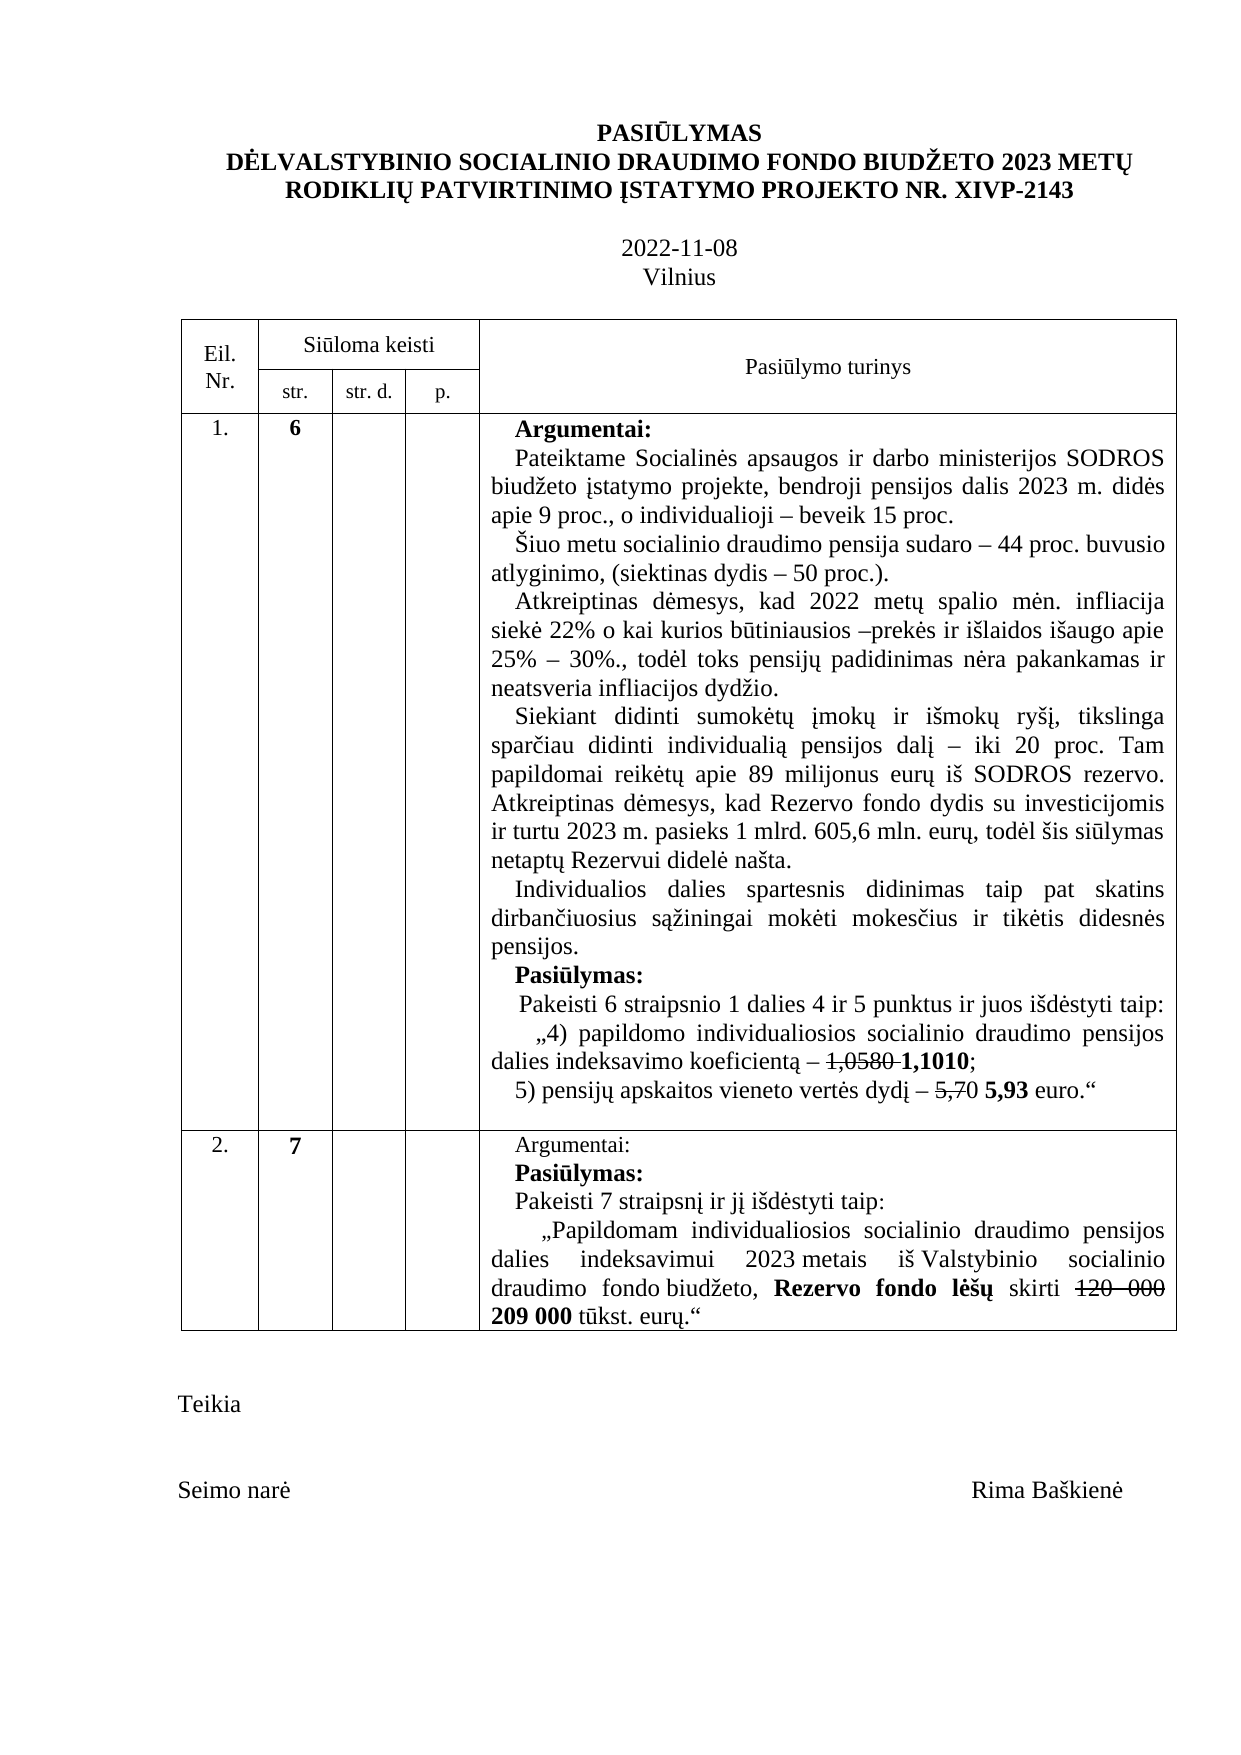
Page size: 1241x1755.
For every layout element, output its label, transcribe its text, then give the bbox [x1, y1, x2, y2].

text Teikia [177, 1389, 1181, 1417]
table_cell str. d. [333, 370, 405, 413]
table_cell 1. [182, 414, 258, 1130]
table_cell p. [406, 370, 479, 413]
text DĖLVALSTYBINIO SOCIALINIO DRAUDIMO FONDO BIUDŽETO 2023 METŲ RODIKLIŲ PATVIRTINIMO ĮSTATYMO PROJEKTO NR. XIVP-2143 [177, 147, 1181, 204]
text 2022-11-08 [177, 233, 1181, 262]
text Seimo narė Rima Baškienė [177, 1475, 1181, 1504]
text PASIŪLYMAS [177, 118, 1181, 147]
table_cell [333, 414, 405, 1130]
table_cell 2. [182, 1131, 258, 1330]
table_cell str. [259, 370, 332, 413]
table_cell 7 [259, 1131, 332, 1330]
table_header Pasiūlymo turinys [480, 320, 1176, 413]
table_cell [406, 414, 479, 1130]
table_cell [406, 1131, 479, 1330]
table_cell [333, 1131, 405, 1330]
table_cell 6 [259, 414, 332, 1130]
table_header Eil. Nr. [182, 320, 258, 413]
text Vilnius [177, 262, 1181, 291]
table_cell Argumentai: Pasiūlymas: Pakeisti 7 straipsnį ir jį išdėstyti taip: „Papildomam individualiosios socialinio draudimo pensijos dalies indeksavimui 2023 metais iš Valstybinio socialinio draudimo fondo biudžeto, Rezervo fondo lėšų skirti 120 000 209 000 tūkst. eurų.“ [480, 1131, 1176, 1330]
table_cell Argumentai: Pateiktame Socialinės apsaugos ir darbo ministerijos SODROS biudžeto įstatymo projekte, bendroji pensijos dalis 2023 m. didės apie 9 proc., o individualioji – beveik 15 proc. Šiuo metu socialinio draudimo pensija sudaro – 44 proc. buvusio atlyginimo, (siektinas dydis – 50 proc.). Atkreiptinas dėmesys, kad 2022 metų spalio mėn. infliacija siekė 22% o kai kurios būtiniausios –prekės ir išlaidos išaugo apie 25% – 30%., todėl toks pensijų padidinimas nėra pakankamas ir neatsveria infliacijos dydžio. Siekiant didinti sumokėtų įmokų ir išmokų ryšį, tikslinga sparčiau didinti individualią pensijos dalį – iki 20 proc. Tam papildomai reikėtų apie 89 milijonus eurų iš SODROS rezervo. Atkreiptinas dėmesys, kad Rezervo fondo dydis su investicijomis ir turtu 2023 m. pasieks 1 mlrd. 605,6 mln. eurų, todėl šis siūlymas netaptų Rezervui didelė našta. Individualios dalies spartesnis didinimas taip pat skatins dirbančiuosius sąžiningai mokėti mokesčius ir tikėtis didesnės pensijos. Pasiūlymas: Pakeisti 6 straipsnio 1 dalies 4 ir 5 punktus ir juos išdėstyti taip: „4) papildomo individualiosios socialinio draudimo pensijos dalies indeksavimo koeficientą – 1,0580 1,1010; 5) pensijų apskaitos vieneto vertės dydį – 5,70 5,93 euro.“ [480, 414, 1176, 1130]
table_header Siūloma keisti [259, 320, 479, 368]
